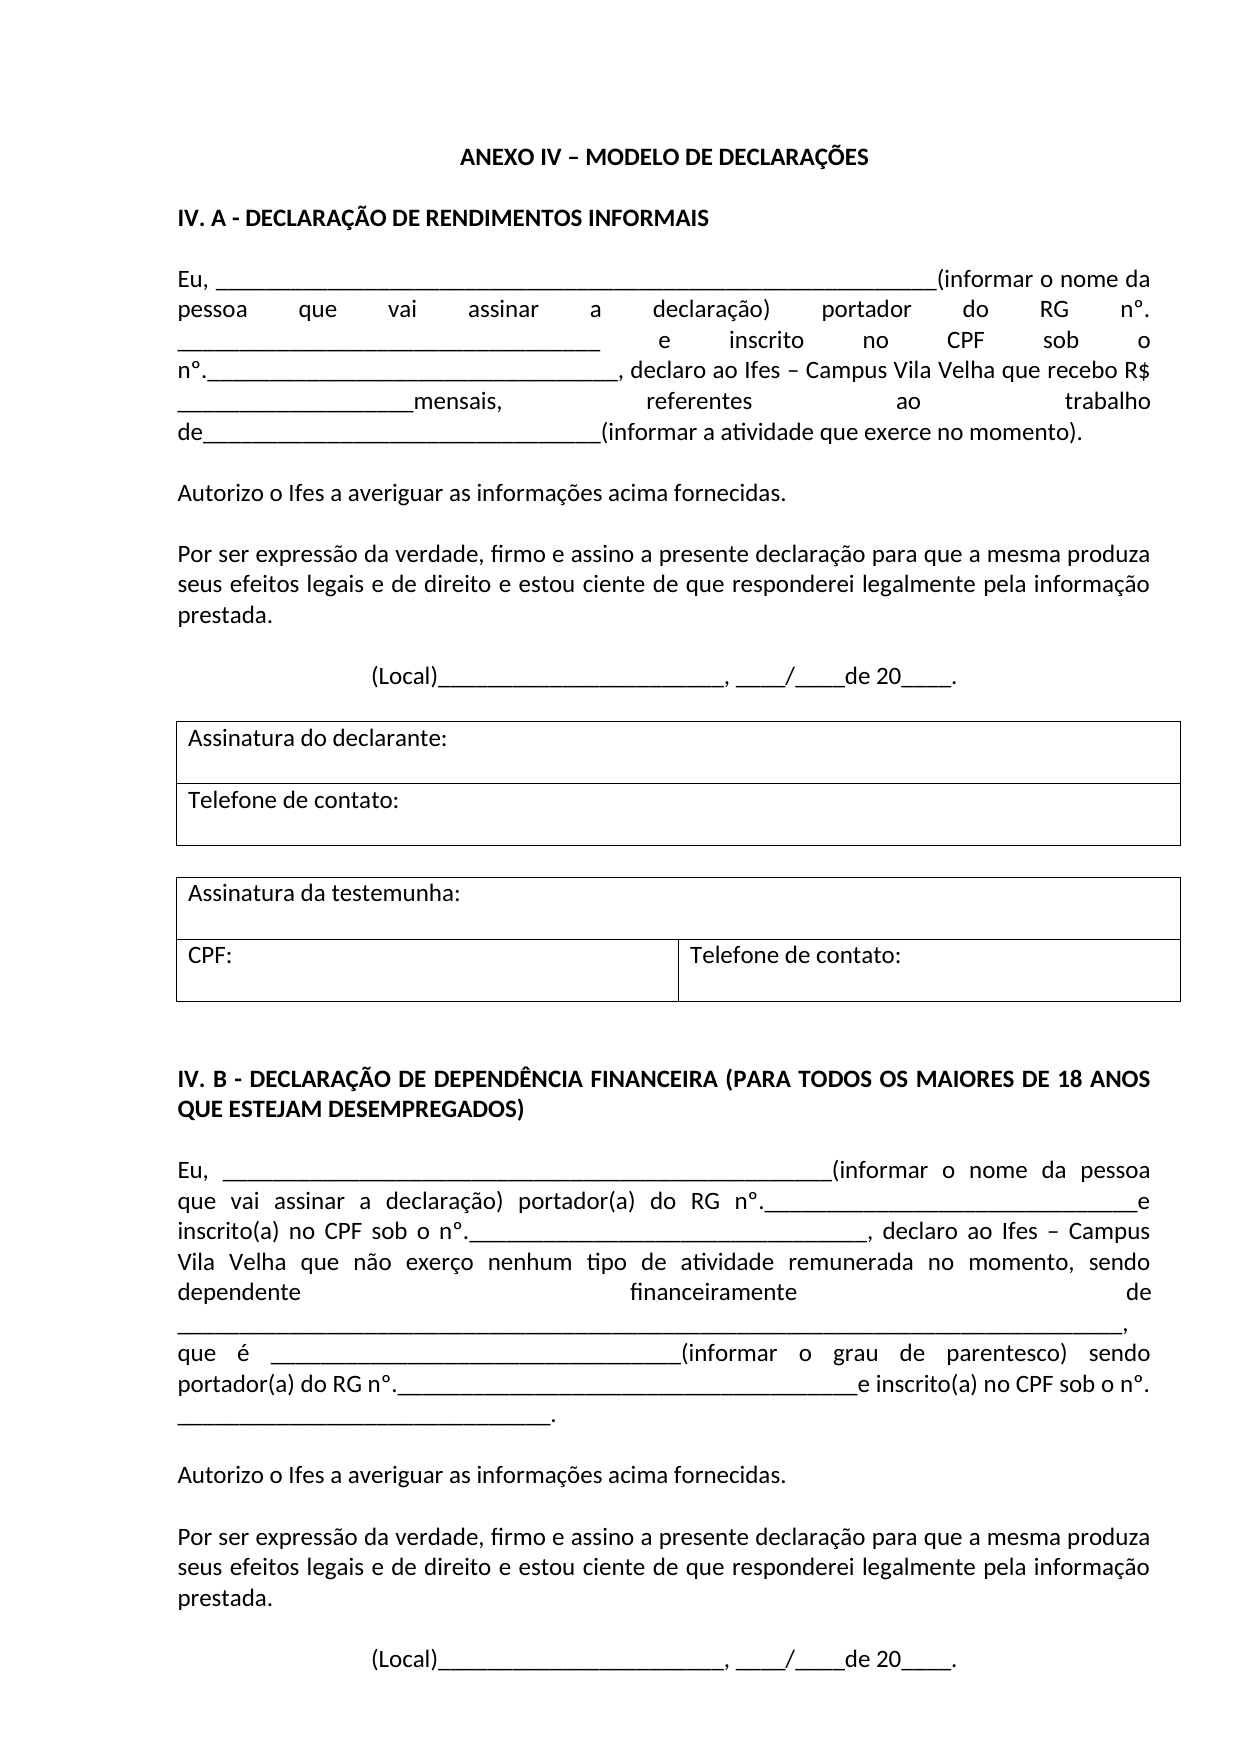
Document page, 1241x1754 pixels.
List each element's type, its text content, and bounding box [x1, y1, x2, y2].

text Eu, _________________________________________________(informar o nome da pessoa que vai assinar a declaração) portador(a) do RG nº.______________________________e inscrito(a) no CPF sob o nº.________________________________, declaro ao Ifes – Campus Vila Velha que não exerço nenhum tipo de atividade remunerada no momento, sendo dependente financeiramente de ____________________________________________________________________________, que é _________________________________(informar o grau de parentesco) sendo portador(a) do RG nº._____________________________________e inscrito(a) no CPF sob o nº. ______________________________. [177, 1154, 1152, 1429]
text IV. A - DECLARAÇÃO DE RENDIMENTOS INFORMAIS [177, 202, 1152, 232]
table_cell Telefone de contato: [679, 940, 1180, 1001]
text ANEXO IV – MODELO DE DECLARAÇÕES [177, 141, 1152, 171]
text (Local)_______________________, ____/____de 20____. [177, 660, 1152, 690]
text Autorizo o Ifes a averiguar as informações acima fornecidas. [177, 477, 1152, 507]
text Autorizo o Ifes a averiguar as informações acima fornecidas. [177, 1459, 1152, 1490]
table_cell Telefone de contato: [177, 784, 1180, 845]
text Por ser expressão da verdade, firmo e assino a presente declaração para que a mesma produza seus efeitos legais e de direito e estou ciente de que responderei legalmente pela informação prestada. [177, 538, 1152, 629]
table_header Assinatura do declarante: [177, 722, 1180, 783]
text IV. B - DECLARAÇÃO DE DEPENDÊNCIA FINANCEIRA (PARA TODOS OS MAIORES DE 18 ANOS QUE ESTEJAM DESEMPREGADOS) [177, 1063, 1152, 1124]
table_cell CPF: [177, 940, 678, 1001]
text (Local)_______________________, ____/____de 20____. [177, 1643, 1152, 1673]
table_header Assinatura da testemunha: [177, 878, 1180, 939]
text Eu, __________________________________________________________(informar o nome da pessoa que vai assinar a declaração) portador do RG nº. __________________________________ e inscrito no CPF sob o nº._________________________________, declaro ao Ifes – Campus Vila Velha que recebo R$ ___________________mensais, referentes ao trabalho de________________________________(informar a atividade que exerce no momento). [177, 263, 1152, 446]
text Por ser expressão da verdade, firmo e assino a presente declaração para que a mesma produza seus efeitos legais e de direito e estou ciente de que responderei legalmente pela informação prestada. [177, 1521, 1152, 1612]
